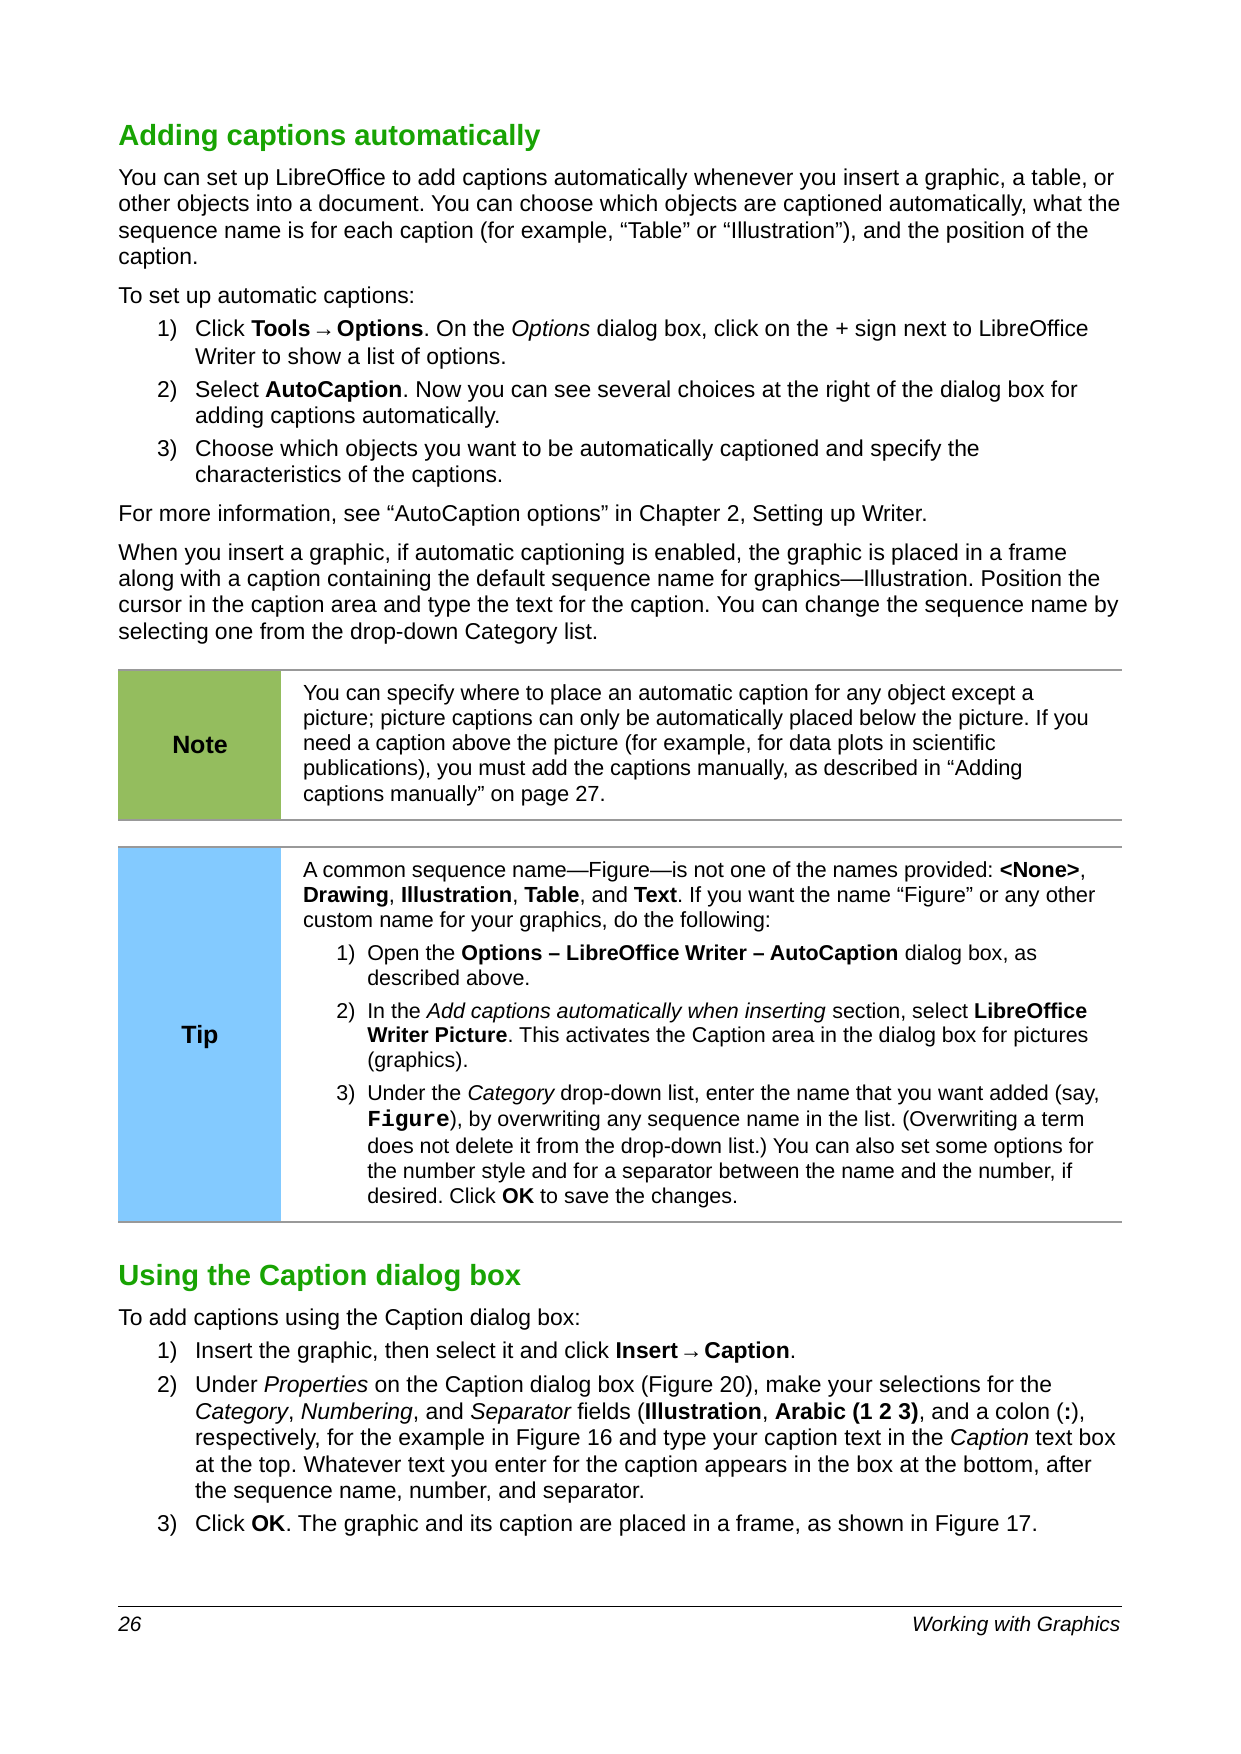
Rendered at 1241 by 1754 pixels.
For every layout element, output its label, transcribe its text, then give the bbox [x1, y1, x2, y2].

list Insert the graphic, then select it and click Insert → Caption. [177, 1337, 1122, 1365]
table_header You can specify where to place an automatic caption for any object except a picture; picture captions can only be automatically placed below the picture. If you need a caption above the picture (for example, for data plots in scientific publications), you must add the captions manually, as described in “Adding captions manually” on page 27. [281, 671, 1122, 819]
text When you insert a graphic, if automatic captioning is enabled, the graphic is placed in a frame along with a caption containing the default sequence name for graphics―Illustration. Position the cursor in the caption area and type the text for the caption. You can change the sequence name by selecting one from the drop-down Category list. [118, 539, 1122, 644]
list Under Properties on the Caption dialog box (Figure 20), make your selections for the Category, Numbering, and Separator fields (Illustration, Arabic (1 2 3), and a colon (:), respectively, for the example in Figure 16 and type your caption text in the Caption text box at the top. Whatever text you enter for the caption appears in the box at the bottom, after the sequence name, number, and separator. [177, 1371, 1122, 1503]
table_header Tip [118, 848, 281, 1221]
subtitle Adding captions automatically [118, 118, 1122, 152]
list Choose which objects you want to be automatically captioned and specify the characteristics of the captions. [177, 435, 1122, 487]
table_header A common sequence name—Figure—is not one of the names provided: <None>, Drawing, Illustration, Table, and Text. If you want the name “Figure” or any other custom name for your graphics, do the following: Open the Options – LibreOffice Writer – AutoCaption dialog box, as described above. In the Add captions automatically when inserting section, select LibreOffice Writer Picture. This activates the Caption area in the dialog box for pictures (graphics). Under the Category drop-down list, enter the name that you want added (say, Figure), by overwriting any sequence name in the list. (Overwriting a term does not delete it from the drop-down list.) You can also set some options for the number style and for a separator between the name and the number, if desired. Click OK to save the changes. [281, 848, 1122, 1221]
list Click OK. The graphic and its caption are placed in a frame, as shown in Figure 17. [177, 1509, 1122, 1536]
list Select AutoCaption. Now you can see several choices at the right of the dialog box for adding captions automatically. [177, 376, 1122, 428]
list To add captions using the Caption dialog box: [118, 1304, 1122, 1330]
text For more information, see “AutoCaption options” in Chapter 2, Setting up Writer. [118, 500, 1122, 526]
text You can set up LibreOffice to add captions automatically whenever you insert a graphic, a table, or other objects into a document. You can choose which objects are captioned automatically, what the sequence name is for each caption (for example, “Table” or “Illustration”), and the position of the caption. [118, 164, 1122, 269]
list Click Tools → Options. On the Options dialog box, click on the + sign next to LibreOffice Writer to show a list of options. [177, 315, 1122, 369]
table_header Note [118, 671, 281, 819]
subtitle Using the Caption dialog box [118, 1258, 1122, 1292]
list To set up automatic captions: [118, 282, 1122, 308]
